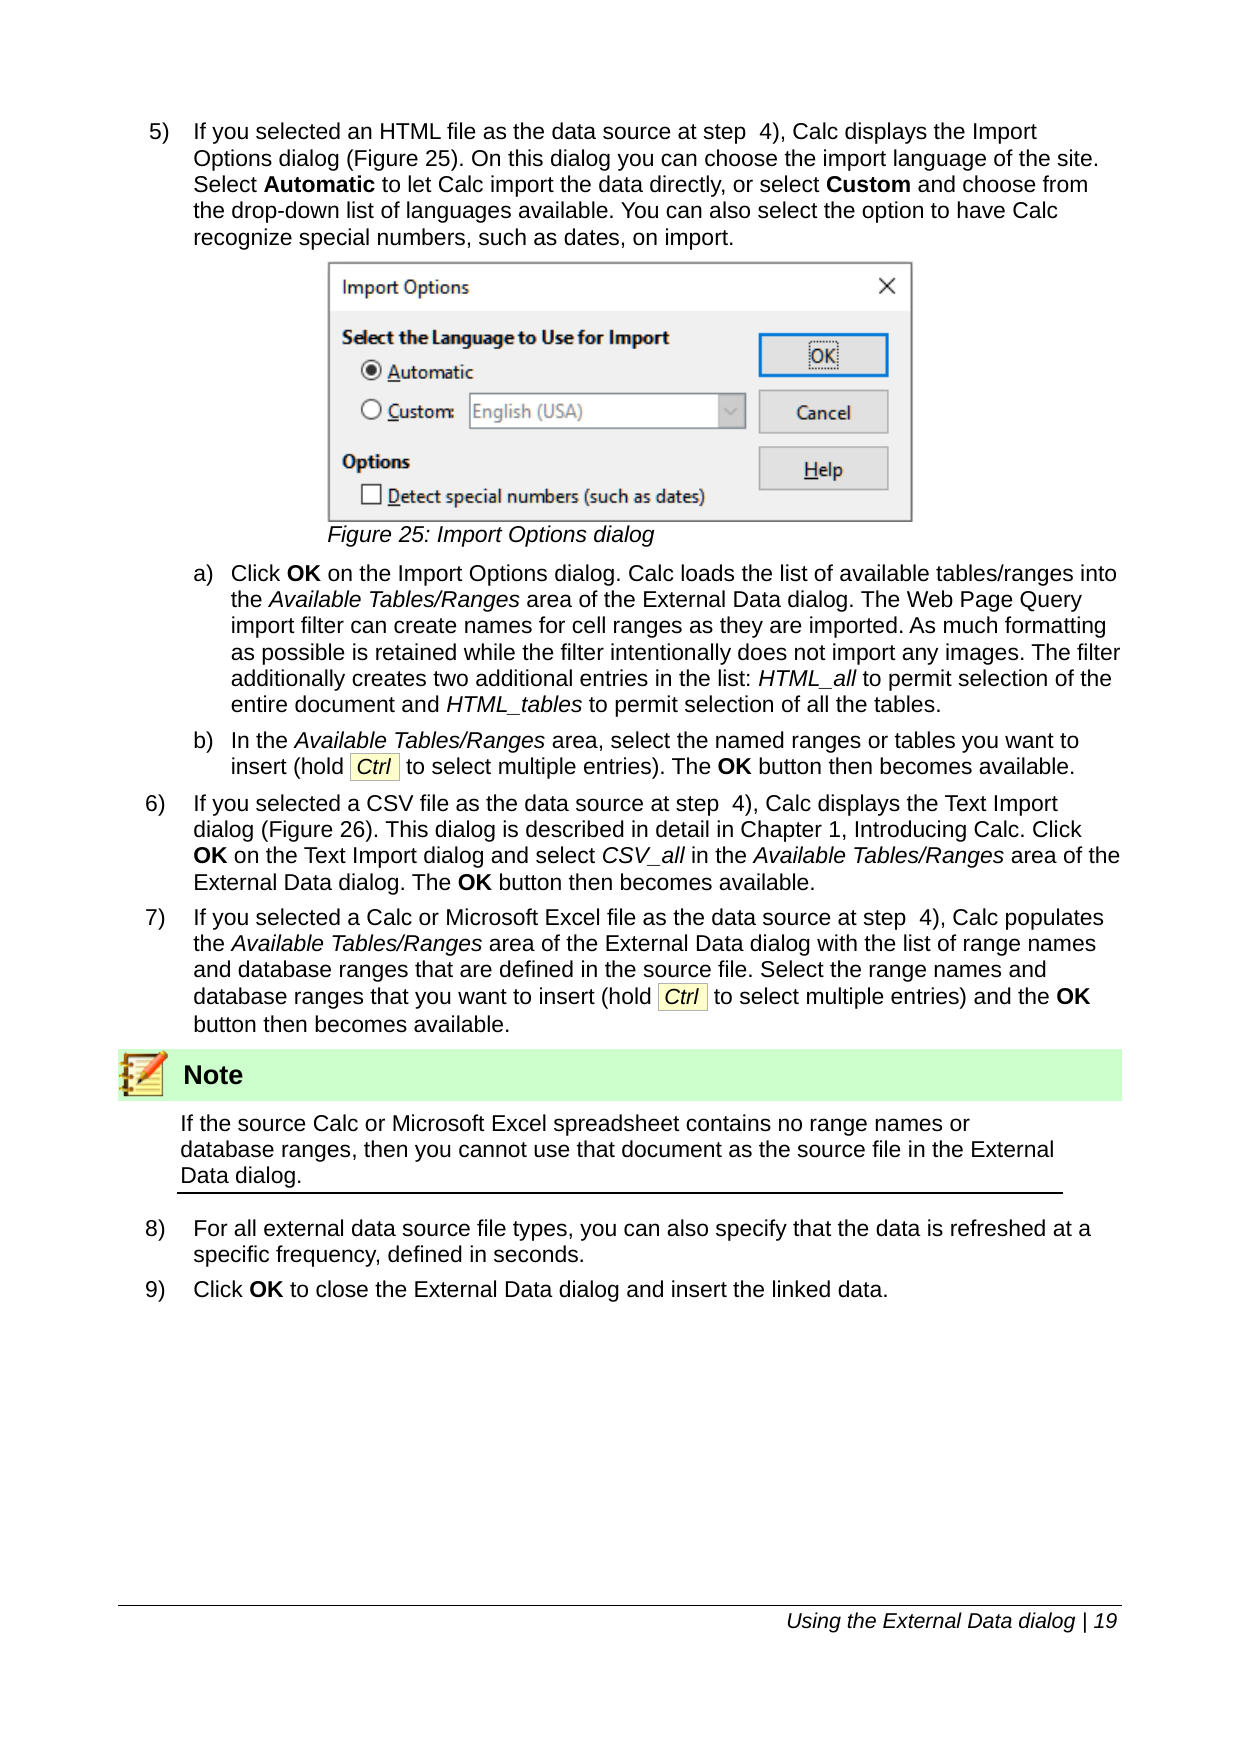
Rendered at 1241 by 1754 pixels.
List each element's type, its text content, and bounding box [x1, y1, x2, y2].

list Click OK to close the External Data dialog and insert the linked data. [165, 1276, 1122, 1303]
text Figure 25: Import Options dialog [327, 522, 913, 548]
list If you selected an HTML file as the data source at step 4, Calc displays the Import Options dialog (Figure 25). On this dialog you can choose the import language of the site. Select Automatic to let Calc import the data directly, or select Custom and choose from the drop-down list of languages available. You can also select the option to have Calc recognize special numbers, such as dates, on import. [169, 118, 1122, 250]
picture [327, 261, 914, 522]
list If you selected a CSV file as the data source at step 4, Calc displays the Text Import dialog (Figure 26). This dialog is described in detail in Chapter 1, Introducing Calc. Click OK on the Text Import dialog and select CSV_all in the Available Tables/Ranges area of the External Data dialog. The OK button then becomes available. [165, 789, 1122, 895]
list Click OK on the Import Options dialog. Calc loads the list of available tables/ranges into the Available Tables/Ranges area of the External Data dialog. The Web Page Query import filter can create names for cell ranges as they are imported. As much formatting as possible is retained while the filter intentionally does not import any images. The filter additionally creates two additional entries in the list: HTML_all to permit selection of the entire document and HTML_tables to permit selection of all the tables. [193, 559, 1122, 718]
text If the source Calc or Microsoft Excel spreadsheet contains no range names or database ranges, then you cannot use that document as the source file in the External Data dialog. [177, 1107, 1063, 1192]
list If you selected a Calc or Microsoft Excel file as the data source at step 4, Calc populates the Available Tables/Ranges area of the External Data dialog with the list of range names and database ranges that are defined in the source file. Select the range names and database ranges that you want to insert (hold Ctrl to select multiple entries) and the OK button then becomes available. [165, 904, 1122, 1037]
subtitle Note [118, 1049, 1122, 1101]
picture [119, 1049, 170, 1100]
list For all external data source file types, you can also specify that the data is refreshed at a specific frequency, defined in seconds. [165, 1215, 1122, 1268]
list In the Available Tables/Ranges area, select the named ranges or tables you want to insert (hold Ctrl to select multiple entries). The OK button then becomes available. [193, 727, 1122, 781]
